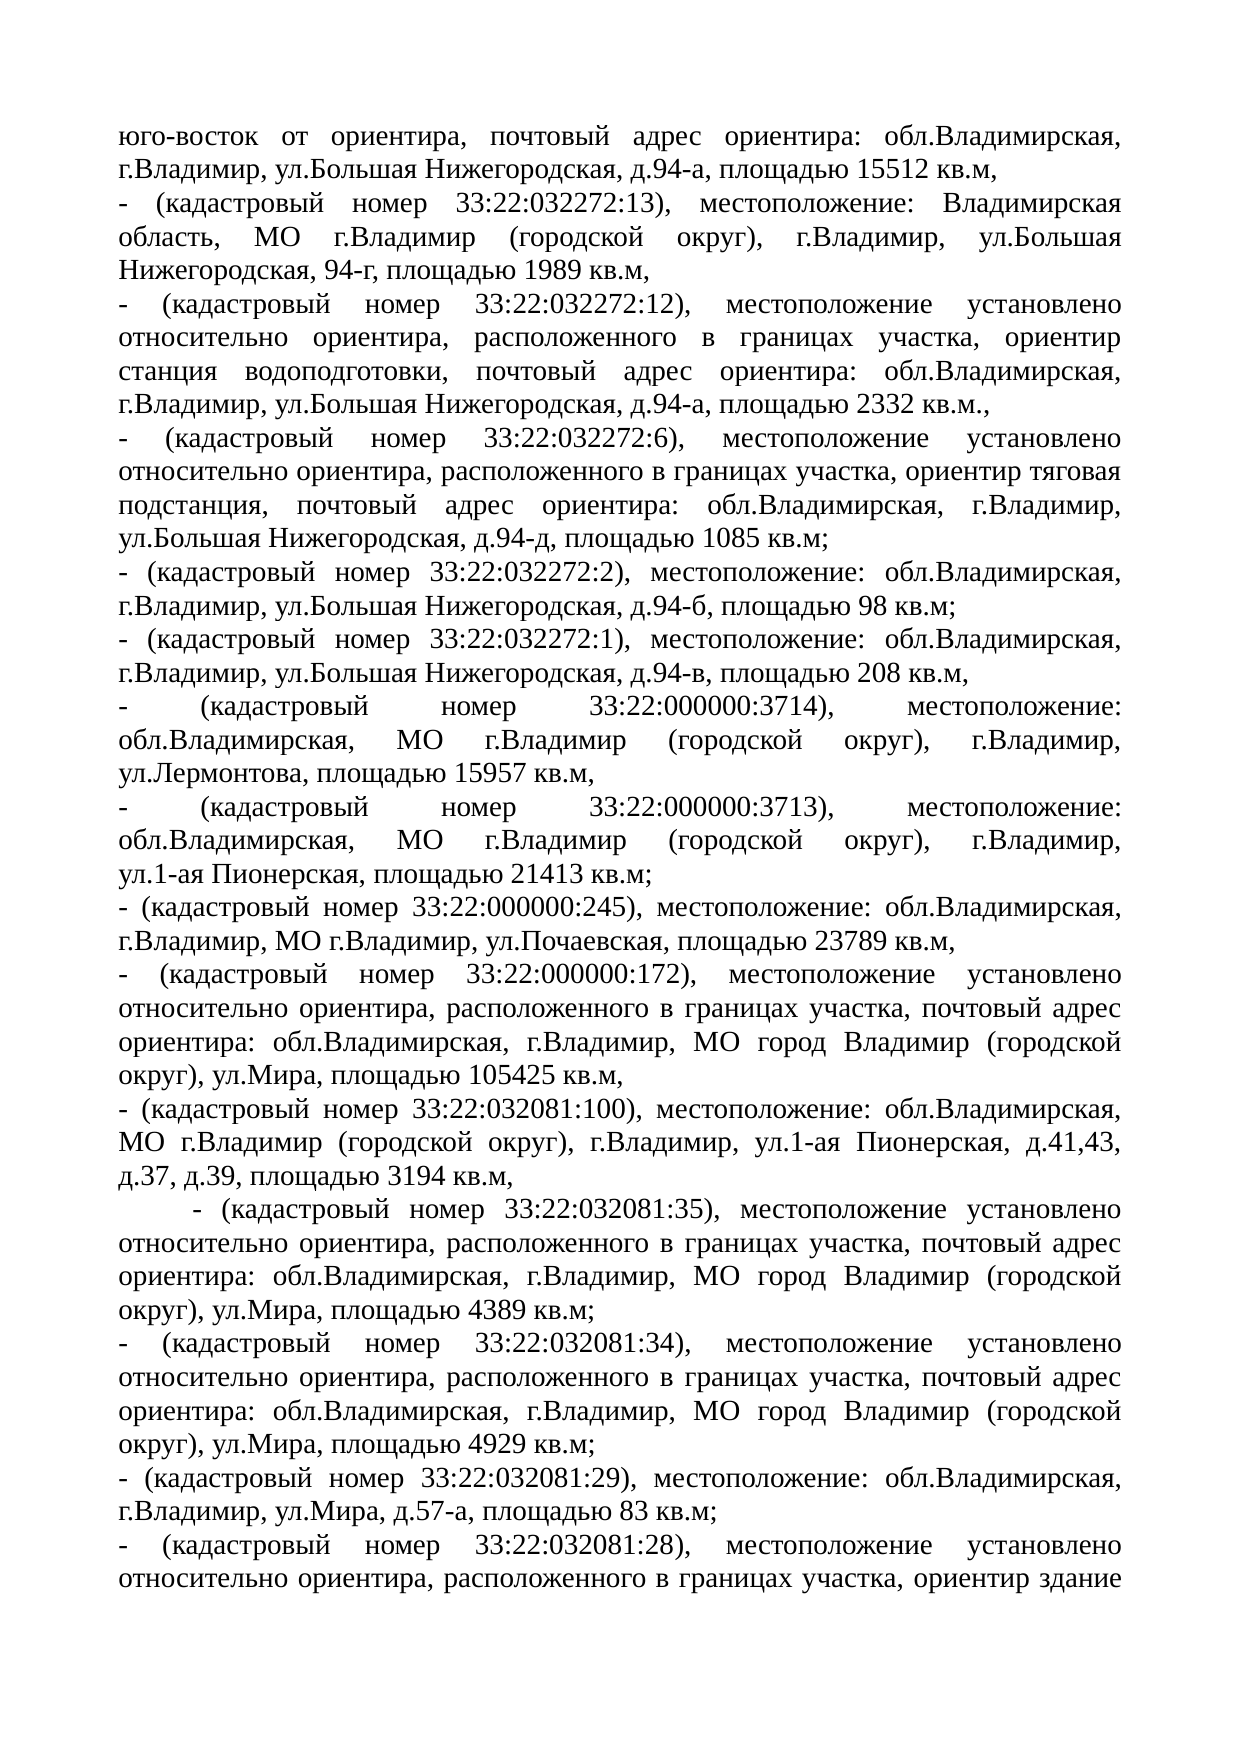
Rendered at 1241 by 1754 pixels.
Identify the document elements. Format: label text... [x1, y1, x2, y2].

text - (кадастровый номер 33:22:032272:12), местоположение установлено относительно ориентира, расположенного в границах участка, ориентир станция водоподготовки, почтовый адрес ориентира: обл.Владимирская, г.Владимир, ул.Большая Нижегородская, д.94-а, площадью 2332 кв.м., [118, 286, 1122, 420]
text - (кадастровый номер 33:22:032272:13), местоположение: Владимирская область, МО г.Владимир (городской округ), г.Владимир, ул.Большая Нижегородская, 94-г, площадью 1989 кв.м, [118, 185, 1122, 286]
text - (кадастровый номер 33:22:032081:100), местоположение: обл.Владимирская, МО г.Владимир (городской округ), г.Владимир, ул.1-ая Пионерская, д.41,43, д.37, д.39, площадью 3194 кв.м, [118, 1091, 1122, 1191]
text - (кадастровый номер 33:22:032272:2), местоположение: обл.Владимирская, г.Владимир, ул.Большая Нижегородская, д.94-б, площадью 98 кв.м; [118, 554, 1122, 621]
text - (кадастровый номер 33:22:032081:34), местоположение установлено относительно ориентира, расположенного в границах участка, почтовый адрес ориентира: обл.Владимирская, г.Владимир, МО город Владимир (городской округ), ул.Мира, площадью 4929 кв.м; [118, 1326, 1122, 1460]
text - (кадастровый номер 33:22:032081:35), местоположение установлено относительно ориентира, расположенного в границах участка, почтовый адрес ориентира: обл.Владимирская, г.Владимир, МО город Владимир (городской округ), ул.Мира, площадью 4389 кв.м; [118, 1191, 1122, 1326]
text - (кадастровый номер 33:22:000000:245), местоположение: обл.Владимирская, г.Владимир, МО г.Владимир, ул.Почаевская, площадью 23789 кв.м, [118, 889, 1122, 957]
text - (кадастровый номер 33:22:032272:1), местоположение: обл.Владимирская, г.Владимир, ул.Большая Нижегородская, д.94-в, площадью 208 кв.м, [118, 621, 1122, 688]
text - (кадастровый номер 33:22:032272:6), местоположение установлено относительно ориентира, расположенного в границах участка, ориентир тяговая подстанция, почтовый адрес ориентира: обл.Владимирская, г.Владимир, ул.Большая Нижегородская, д.94-д, площадью 1085 кв.м; [118, 420, 1122, 554]
text юго-восток от ориентира, почтовый адрес ориентира: обл.Владимирская, г.Владимир, ул.Большая Нижегородская, д.94-а, площадью 15512 кв.м, [118, 118, 1122, 185]
text - (кадастровый номер 33:22:000000:3713), местоположение: обл.Владимирская, МО г.Владимир (городской округ), г.Владимир, ул.1-ая Пионерская, площадью 21413 кв.м; [118, 789, 1122, 889]
text - (кадастровый номер 33:22:000000:3714), местоположение: обл.Владимирская, МО г.Владимир (городской округ), г.Владимир, ул.Лермонтова, площадью 15957 кв.м, [118, 688, 1122, 789]
text - (кадастровый номер 33:22:032081:28), местоположение установлено относительно ориентира, расположенного в границах участка, ориентир здание [118, 1527, 1122, 1594]
text - (кадастровый номер 33:22:032081:29), местоположение: обл.Владимирская, г.Владимир, ул.Мира, д.57-а, площадью 83 кв.м; [118, 1460, 1122, 1527]
text - (кадастровый номер 33:22:000000:172), местоположение установлено относительно ориентира, расположенного в границах участка, почтовый адрес ориентира: обл.Владимирская, г.Владимир, МО город Владимир (городской округ), ул.Мира, площадью 105425 кв.м, [118, 957, 1122, 1091]
